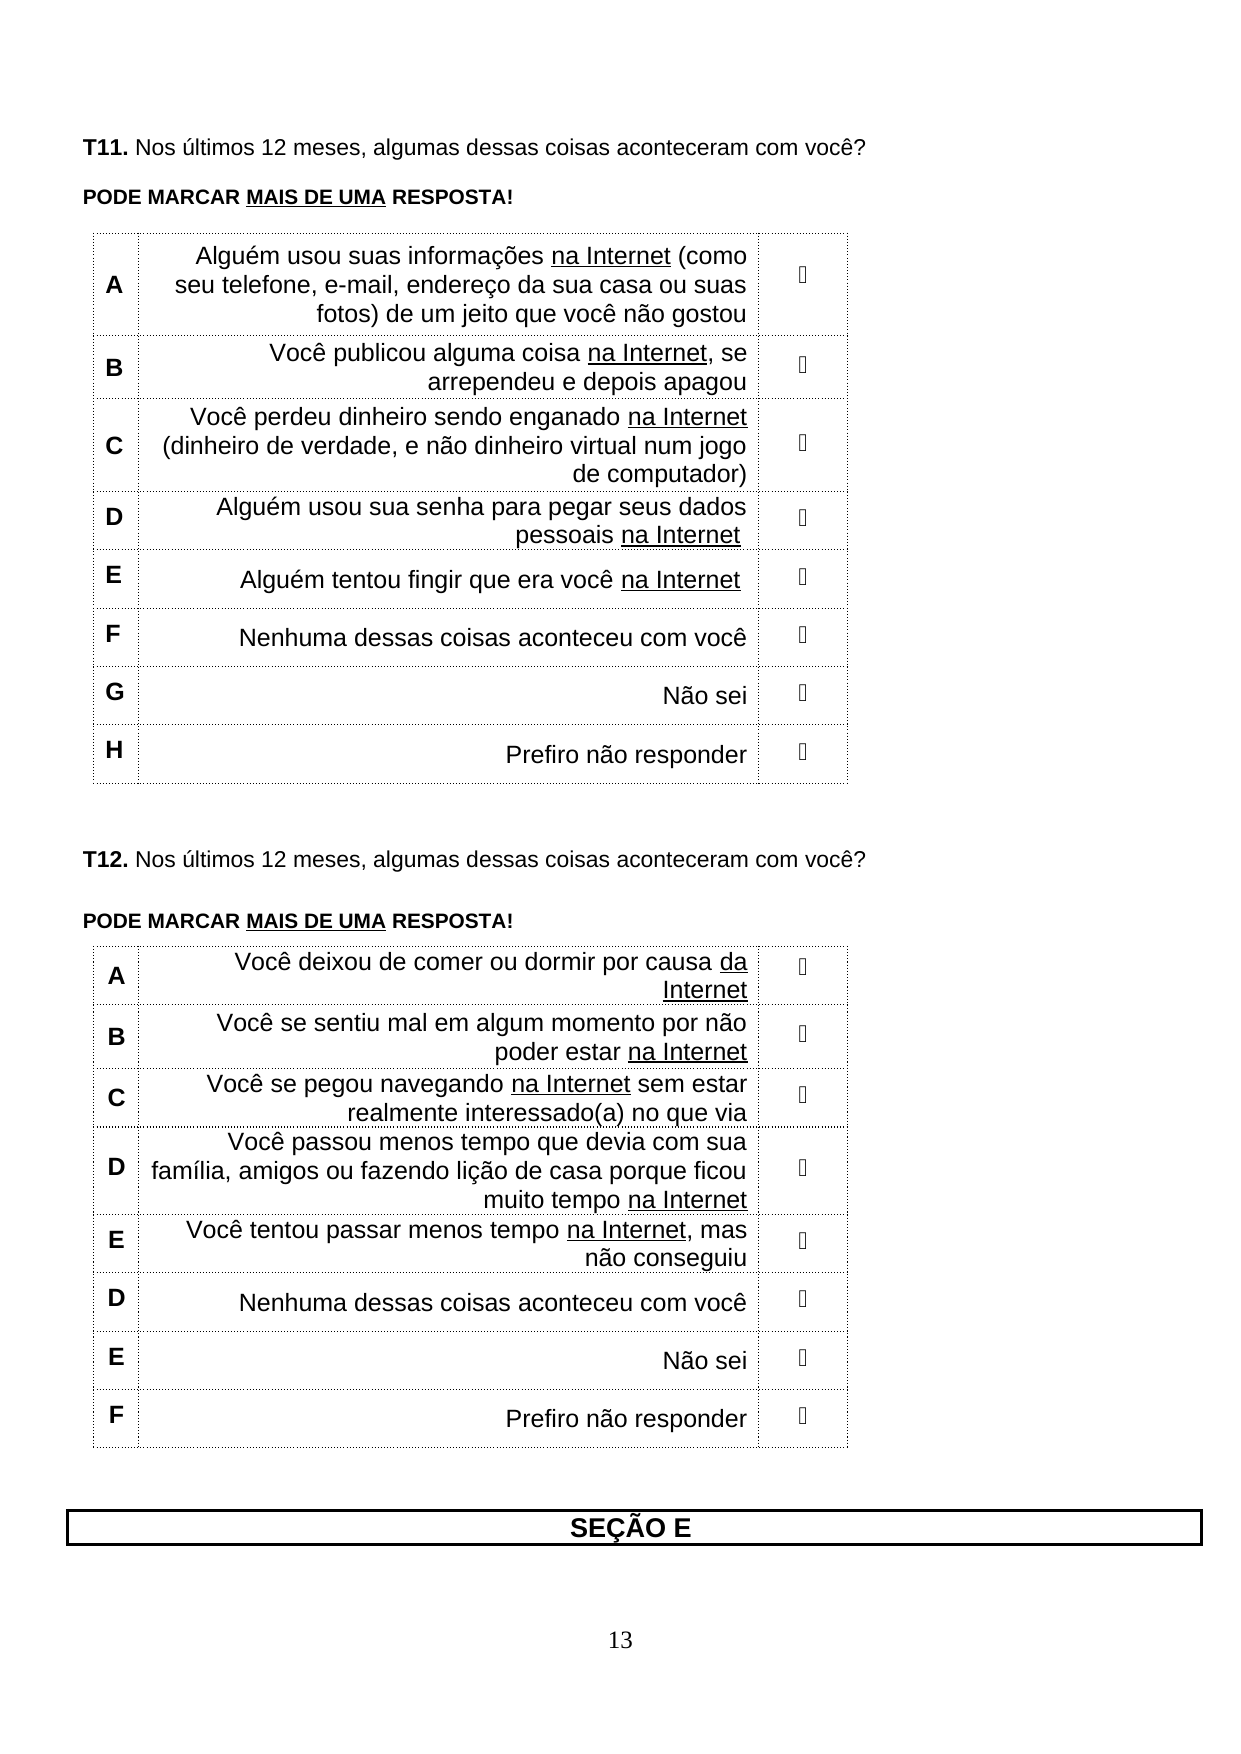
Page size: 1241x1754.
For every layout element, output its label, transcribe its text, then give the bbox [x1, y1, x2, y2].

table_cell Nenhuma dessas coisas aconteceu com você [138, 608, 758, 666]
table_header  [759, 233, 847, 335]
table_cell  [759, 1214, 847, 1272]
table_cell Prefiro não responder [138, 724, 758, 783]
table_cell E [94, 549, 138, 608]
table_cell B [94, 335, 138, 398]
table_cell Nenhuma dessas coisas aconteceu com você [138, 1272, 758, 1331]
table_cell Alguém usou sua senha para pegar seus dados pessoais na Internet [138, 491, 758, 549]
table_cell Você se pegou navegando na Internet sem estar realmente interessado(a) no que via [138, 1068, 758, 1126]
table_cell Não sei [138, 1331, 758, 1389]
table_cell  [759, 1331, 847, 1389]
text T12. Nos últimos 12 meses, algumas dessas coisas aconteceram com você? [83, 846, 1157, 873]
table_cell  [759, 1004, 847, 1068]
table_cell C [94, 1068, 138, 1126]
table_cell Você publicou alguma coisa na Internet, se arrependeu e depois apagou [138, 335, 758, 398]
table_cell  [759, 1126, 847, 1214]
text PODE MARCAR MAIS DE UMA RESPOSTA! [83, 184, 1157, 208]
table_cell  [759, 1272, 847, 1331]
table_cell Não sei [138, 666, 758, 724]
table_cell  [759, 335, 847, 398]
table_header SEÇÃO E [1190, 1512, 1200, 1543]
table_cell Alguém tentou fingir que era você na Internet [138, 549, 758, 608]
text T11. Nos últimos 12 meses, algumas dessas coisas aconteceram com você? [83, 134, 1157, 161]
table_cell C [94, 398, 138, 491]
table_cell  [759, 491, 847, 549]
table_header SEÇÃO E [69, 1512, 79, 1543]
text PODE MARCAR MAIS DE UMA RESPOSTA! [83, 909, 1157, 933]
table_cell  [759, 1068, 847, 1126]
table_cell  [759, 724, 847, 783]
table_cell D [94, 1272, 138, 1331]
table_cell E [94, 1214, 138, 1272]
table_cell F [94, 1389, 138, 1447]
table_cell  [759, 608, 847, 666]
table_cell G [94, 666, 138, 724]
table_header Você deixou de comer ou dormir por causa da Internet [138, 946, 758, 1004]
table_header  [759, 946, 847, 1004]
table_cell Você se sentiu mal em algum momento por não poder estar na Internet [138, 1004, 758, 1068]
table_cell E [94, 1331, 138, 1389]
table_cell D [94, 1126, 138, 1214]
table_cell D [94, 491, 138, 549]
table_cell B [94, 1004, 138, 1068]
table_cell Você tentou passar menos tempo na Internet, mas não conseguiu [138, 1214, 758, 1272]
table_cell Você perdeu dinheiro sendo enganado na Internet (dinheiro de verdade, e não dinheiro virtual num jogo de computador) [138, 398, 758, 491]
table_cell  [759, 1389, 847, 1447]
table_cell H [94, 724, 138, 783]
table_header Alguém usou suas informações na Internet (como seu telefone, e-mail, endereço da sua casa ou suas fotos) de um jeito que você não gostou [138, 233, 758, 335]
table_cell  [759, 398, 847, 491]
table_cell Você passou menos tempo que devia com sua família, amigos ou fazendo lição de casa porque ficou muito tempo na Internet [138, 1126, 758, 1214]
table_cell  [759, 549, 847, 608]
table_cell F [94, 608, 138, 666]
table_cell Prefiro não responder [138, 1389, 758, 1447]
table_header A [94, 946, 138, 1004]
table_header A [94, 233, 138, 335]
table_cell  [759, 666, 847, 724]
